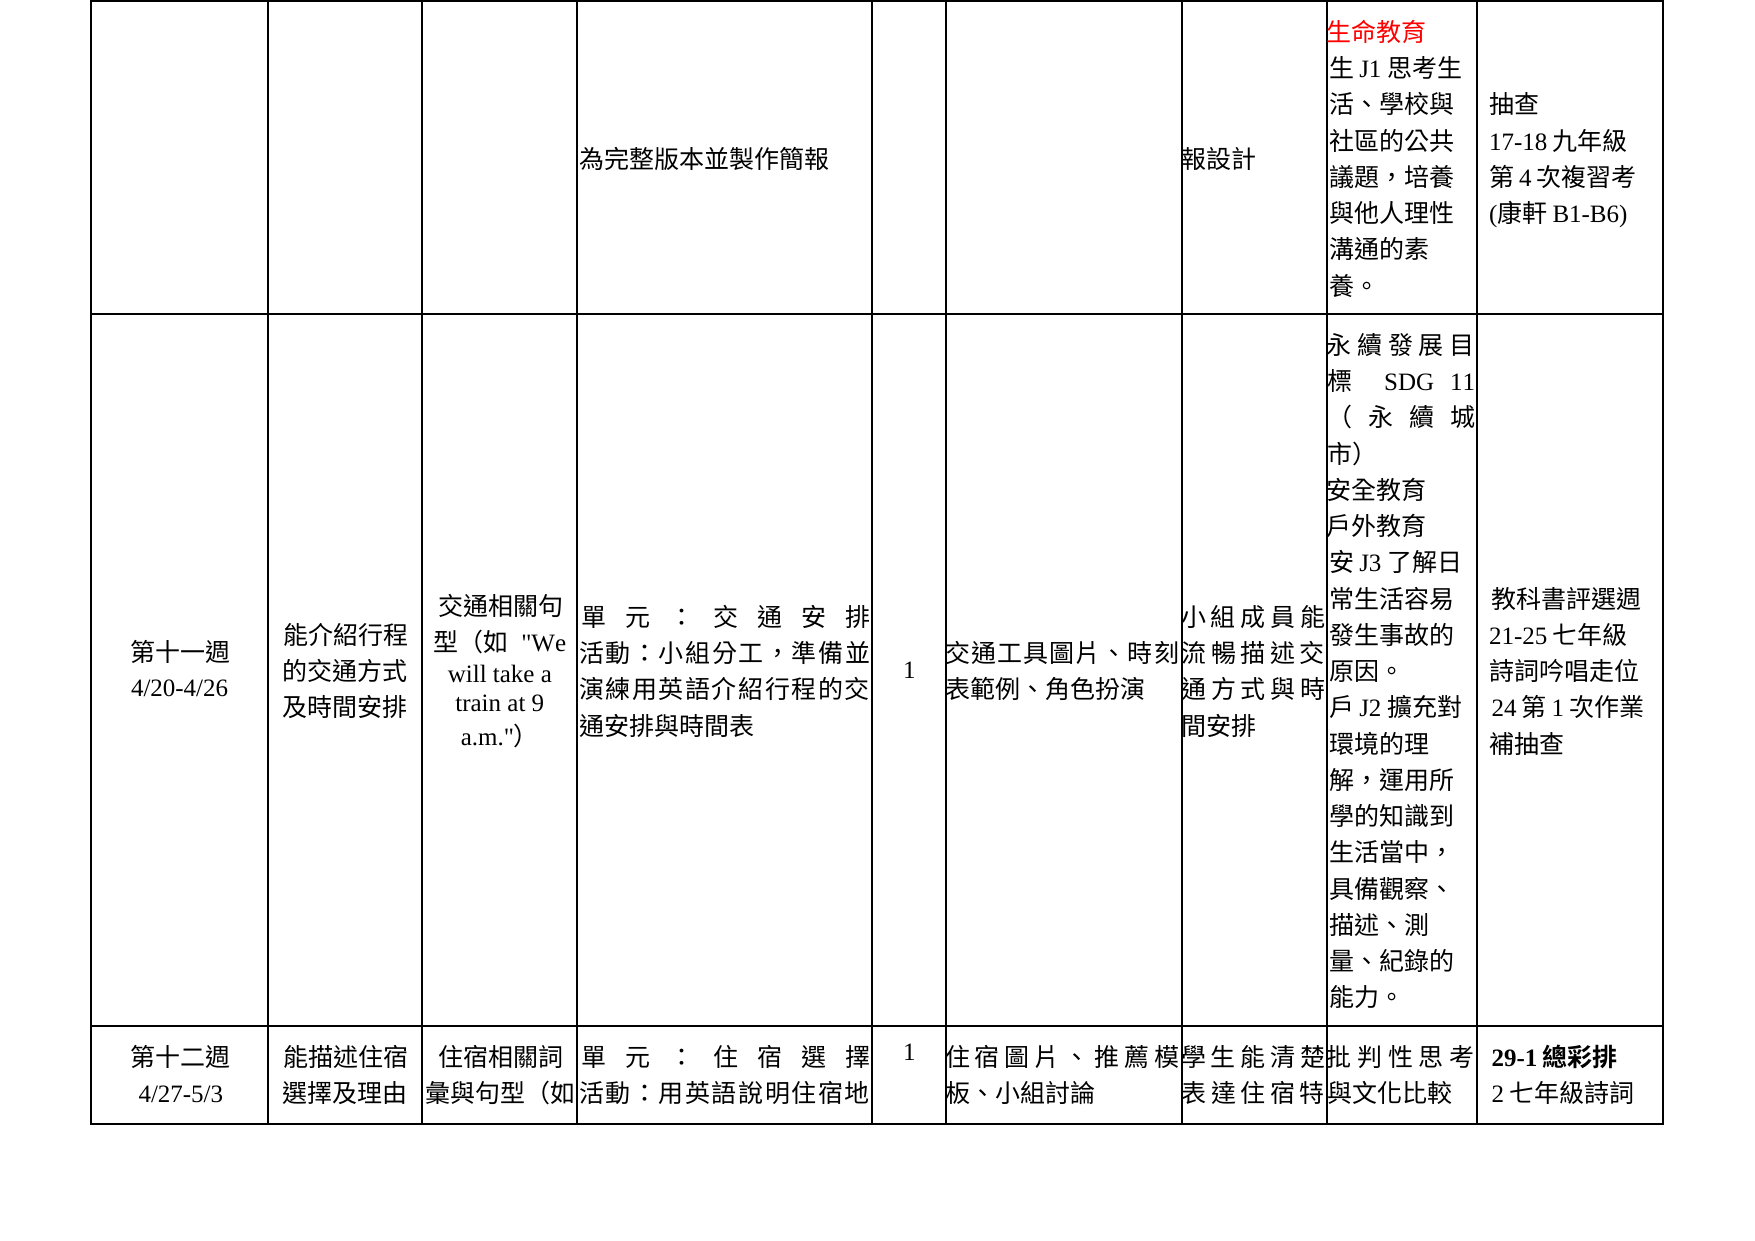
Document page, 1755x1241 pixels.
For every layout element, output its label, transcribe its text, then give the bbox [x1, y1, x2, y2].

table_cell [92, 2, 267, 313]
table_cell 教科書評選週 21-25七年級詩詞吟唱走位 24第1次作業補抽查 [1478, 315, 1662, 1024]
table_cell 小組成員能流暢描述交通方式與時間安排 [1183, 315, 1326, 1024]
table_cell 1 [873, 315, 945, 1024]
table_cell [947, 2, 1181, 313]
table_cell 29-1總彩排 2七年級詩詞 [1478, 1027, 1662, 1123]
table_cell [269, 2, 421, 313]
table_cell 第十二週 4/27-5/3 [92, 1027, 267, 1123]
table_cell 交通相關句型（如 "We will take a train at 9 a.m."） [423, 315, 576, 1024]
table_cell 能介紹行程的交通方式及時間安排 [269, 315, 421, 1024]
table_cell 住宿相關詞彙與句型（如 [423, 1027, 576, 1123]
table_cell [873, 2, 945, 313]
table_cell 批判性思考與文化比較 [1328, 1027, 1476, 1123]
table_cell 單元：交通安排 活動：小組分工，準備並演練用英語介紹行程的交通安排與時間表 [578, 315, 871, 1024]
table_cell 交通工具圖片、時刻表範例、角色扮演 [947, 315, 1181, 1024]
table_cell 能描述住宿選擇及理由 [269, 1027, 421, 1123]
table_cell 1 [873, 1027, 945, 1123]
table_cell [423, 2, 576, 313]
table_cell 第十一週4/20-4/26 [92, 315, 267, 1024]
table_cell 報設計 [1183, 2, 1326, 313]
table_cell 單元：住宿選擇 活動：用英語說明住宿地 [578, 1027, 871, 1123]
table_cell 抽查 17-18九年級第4次複習考(康軒B1-B6) [1478, 2, 1662, 313]
table_cell 永續發展目標 SDG 11（永續城市） 安全教育 戶外教育 安J3 了解日常生活容易發生事故的原因。 戶J2 擴充對環境的理解，運用所學的知識到生活當中，具備觀察、描述、測量、紀錄的能力。 [1328, 315, 1476, 1024]
table_cell 為完整版本並製作簡報 [578, 2, 871, 313]
table_cell 學生能清楚表達住宿特 [1183, 1027, 1326, 1123]
table_cell 生命教育 生J1 思考生活、學校與社區的公共議題，培養與他人理性溝通的素養。 [1328, 2, 1476, 313]
table_cell 住宿圖片、推薦模板、小組討論 [947, 1027, 1181, 1123]
